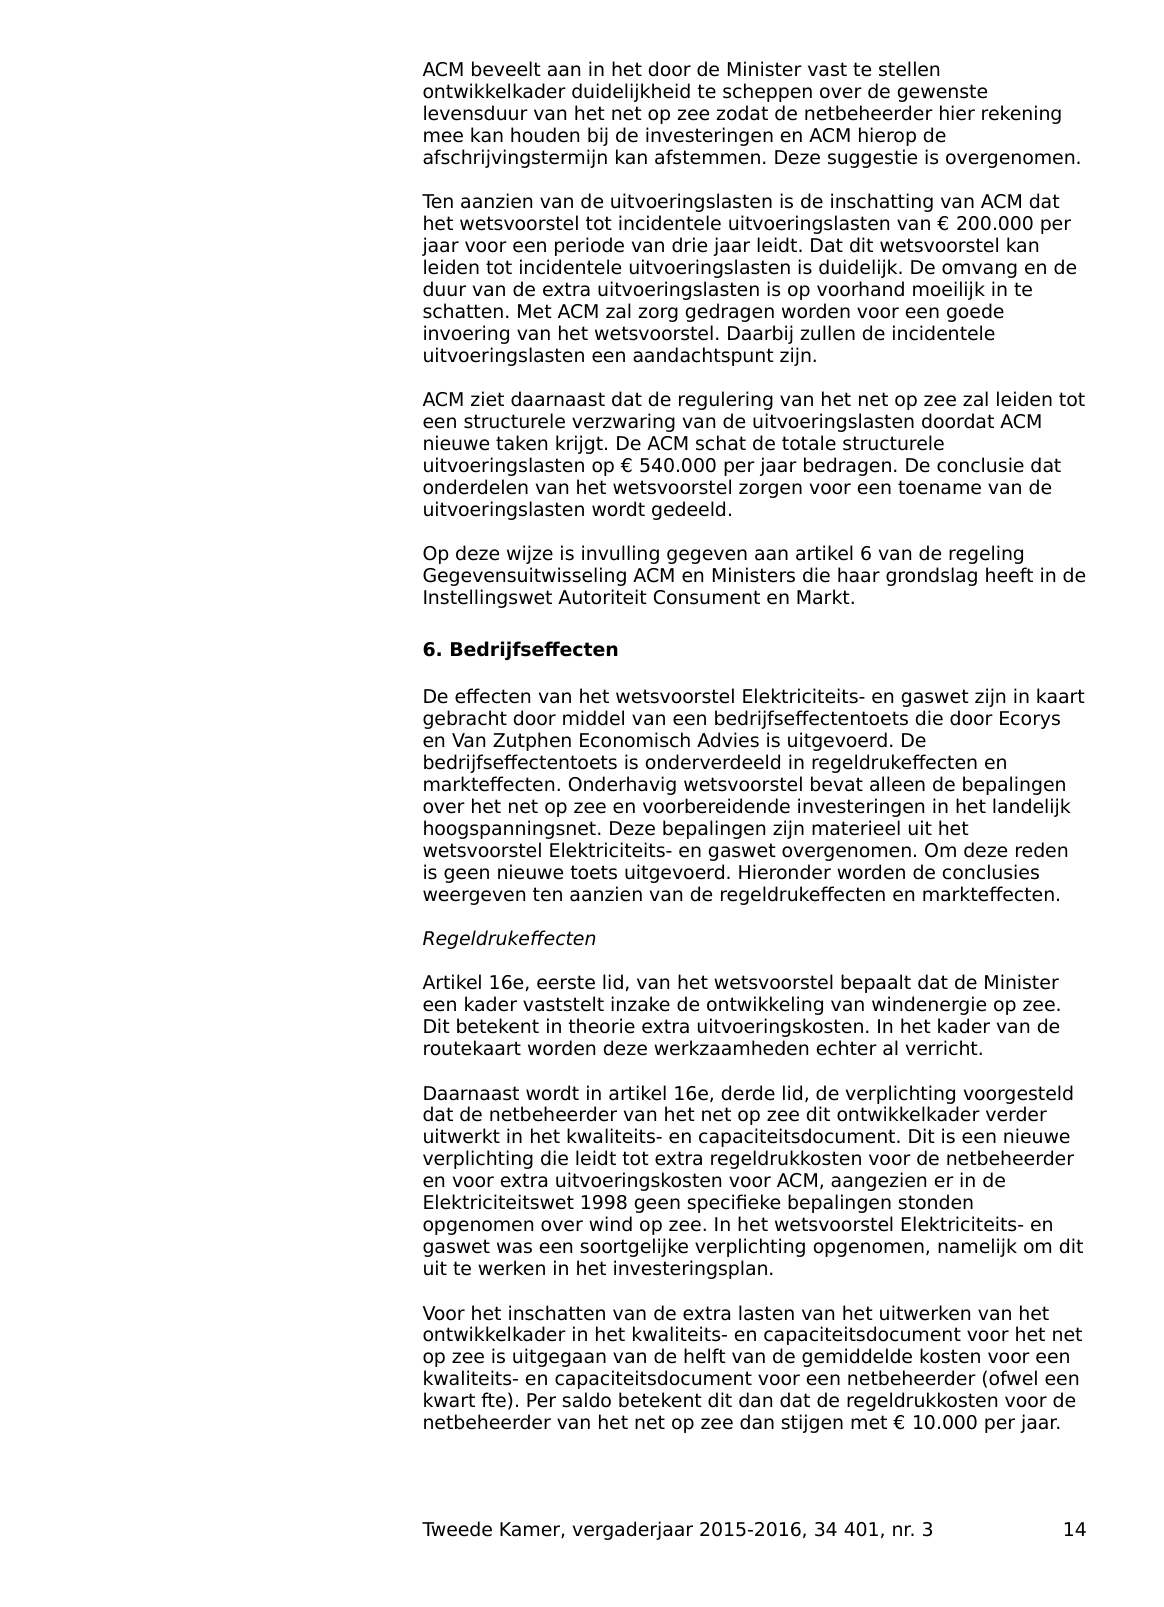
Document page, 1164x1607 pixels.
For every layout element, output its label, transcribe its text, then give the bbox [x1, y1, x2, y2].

text ACM beveelt aan in het door de Minister vast te stellen ontwikkelkader duidelijkheid te scheppen over de gewenste levensduur van het net op zee zodat de netbeheerder hier rekening mee kan houden bij de investeringen en ACM hierop de afschrijvingstermijn kan afstemmen. Deze suggestie is overgenomen. [422, 59, 1087, 169]
text Voor het inschatten van de extra lasten van het uitwerken van het ontwikkelkader in het kwaliteits- en capaciteitsdocument voor het net op zee is uitgegaan van de helft van de gemiddelde kosten voor een kwaliteits- en capaciteitsdocument voor een netbeheerder (ofwel een kwart fte). Per saldo betekent dit dan dat de regeldrukkosten voor de netbeheerder van het net op zee dan stijgen met € 10.000 per jaar. [422, 1302, 1087, 1434]
text Artikel 16e, eerste lid, van het wetsvoorstel bepaalt dat de Minister een kader vaststelt inzake de ontwikkeling van windenergie op zee. Dit betekent in theorie extra uitvoeringskosten. In het kader van de routekaart worden deze werkzaamheden echter al verricht. [422, 972, 1087, 1060]
text ACM ziet daarnaast dat de regulering van het net op zee zal leiden tot een structurele verzwaring van de uitvoeringslasten doordat ACM nieuwe taken krijgt. De ACM schat de totale structurele uitvoeringslasten op € 540.000 per jaar bedragen. De conclusie dat onderdelen van het wetsvoorstel zorgen voor een toename van de uitvoeringslasten wordt gedeeld. [422, 389, 1087, 521]
text Op deze wijze is invulling gegeven aan artikel 6 van de regeling Gegevensuitwisseling ACM en Ministers die haar grondslag heeft in de Instellingswet Autoriteit Consument en Markt. [422, 543, 1087, 609]
subtitle Regeldrukeffecten [422, 928, 1087, 950]
text Ten aanzien van de uitvoeringslasten is de inschatting van ACM dat het wetsvoorstel tot incidentele uitvoeringslasten van € 200.000 per jaar voor een periode van drie jaar leidt. Dat dit wetsvoorstel kan leiden tot incidentele uitvoeringslasten is duidelijk. De omvang en de duur van de extra uitvoeringslasten is op voorhand moeilijk in te schatten. Met ACM zal zorg gedragen worden voor een goede invoering van het wetsvoorstel. Daarbij zullen de incidentele uitvoeringslasten een aandachtspunt zijn. [422, 191, 1087, 367]
text Daarnaast wordt in artikel 16e, derde lid, de verplichting voorgesteld dat de netbeheerder van het net op zee dit ontwikkelkader verder uitwerkt in het kwaliteits- en capaciteitsdocument. Dit is een nieuwe verplichting die leidt tot extra regeldrukkosten voor de netbeheerder en voor extra uitvoeringskosten voor ACM, aangezien er in de Elektriciteitswet 1998 geen specifieke bepalingen stonden opgenomen over wind op zee. In het wetsvoorstel Elektriciteits- en gaswet was een soortgelijke verplichting opgenomen, namelijk om dit uit te werken in het investeringsplan. [422, 1082, 1087, 1280]
text De effecten van het wetsvoorstel Elektriciteits- en gaswet zijn in kaart gebracht door middel van een bedrijfseffectentoets die door Ecorys en Van Zutphen Economisch Advies is uitgevoerd. De bedrijfseffectentoets is onderverdeeld in regeldrukeffecten en markteffecten. Onderhavig wetsvoorstel bevat alleen de bepalingen over het net op zee en voorbereidende investeringen in het landelijk hoogspanningsnet. Deze bepalingen zijn materieel uit het wetsvoorstel Elektriciteits- en gaswet overgenomen. Om deze reden is geen nieuwe toets uitgevoerd. Hieronder worden de conclusies weergeven ten aanzien van de regeldrukeffecten en markteffecten. [422, 686, 1087, 906]
subtitle 6. Bedrijfseffecten [422, 639, 1087, 661]
